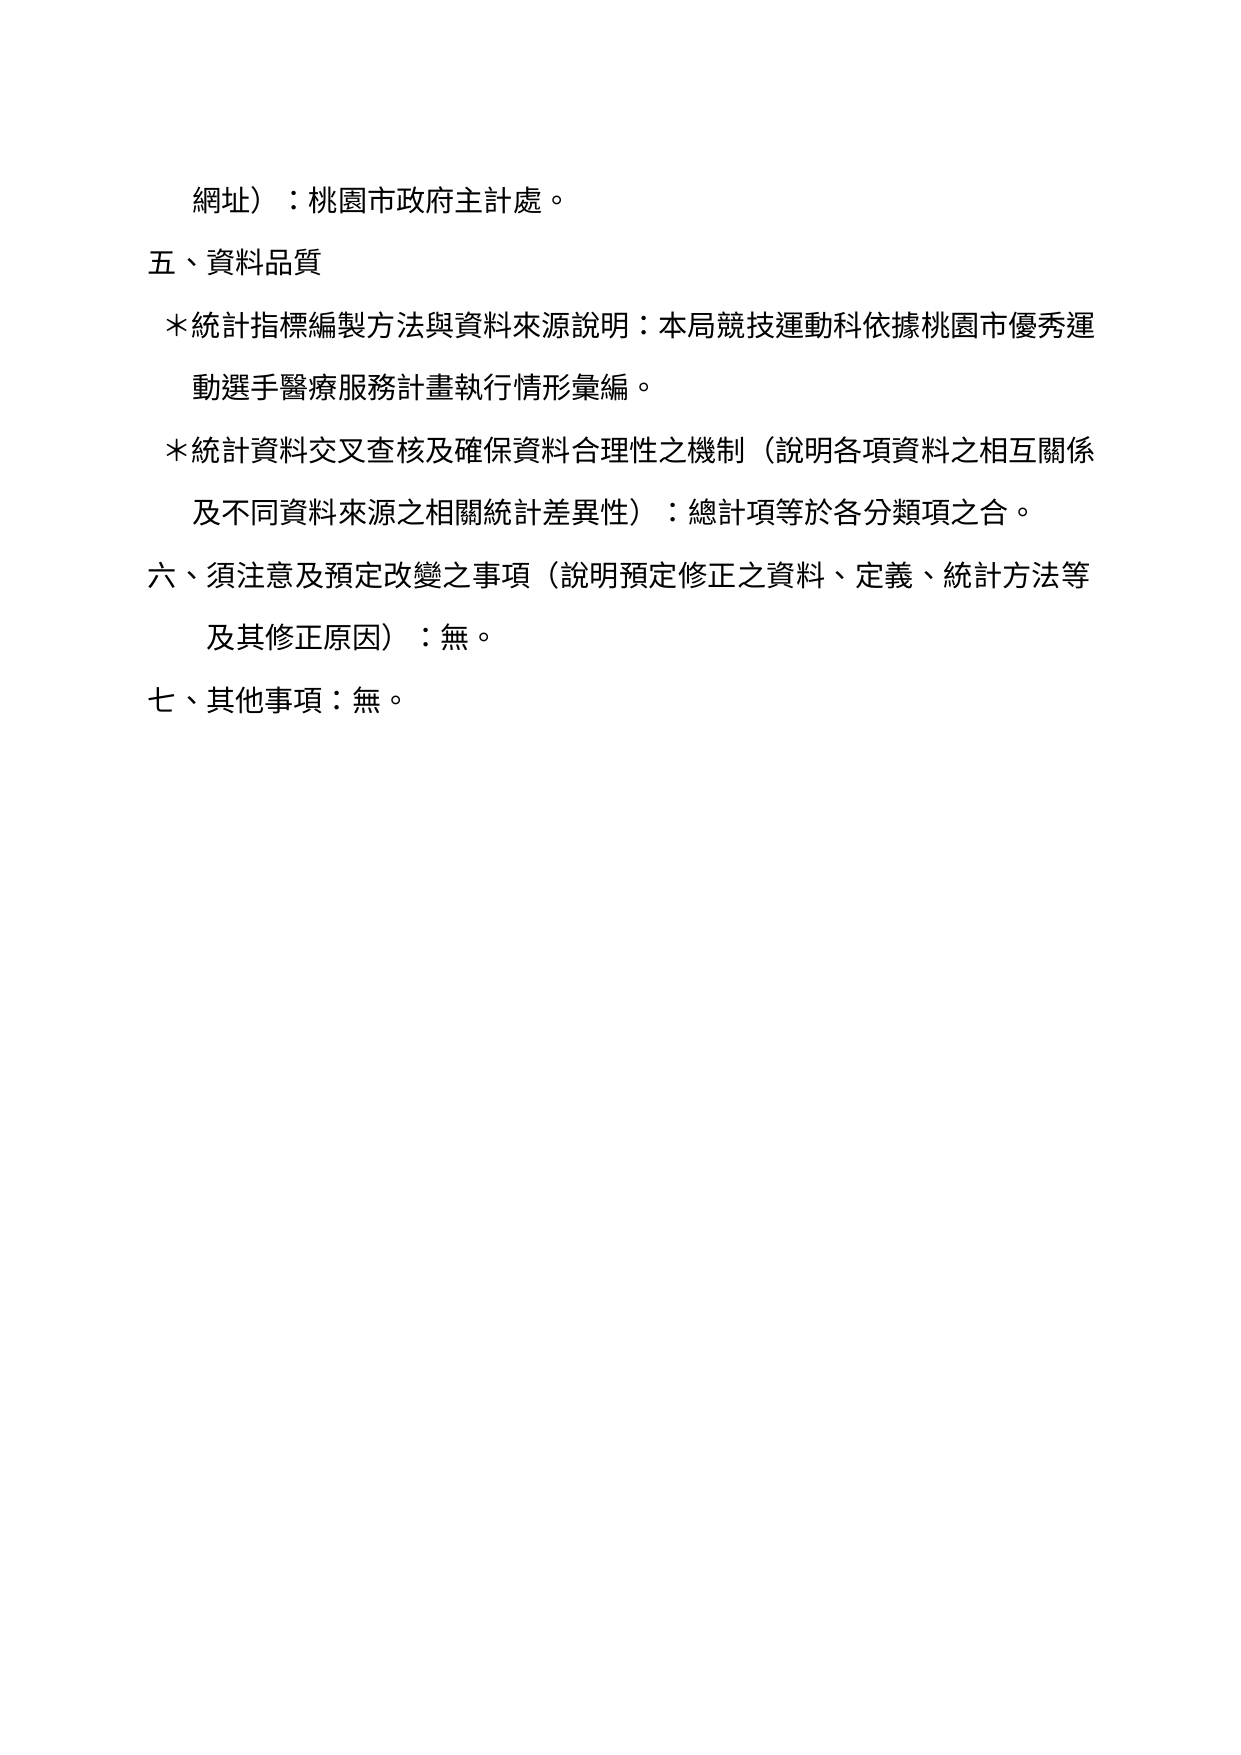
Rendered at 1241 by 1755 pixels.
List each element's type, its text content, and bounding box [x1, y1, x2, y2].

text ＊統計資料交叉查核及確保資料合理性之機制（說明各項資料之相互關係及不同資料來源之相關統計差異性）：總計項等於各分類項之合。 [162, 407, 1099, 532]
text 五、資料品質 [148, 219, 1093, 282]
text 六、須注意及預定改變之事項（說明預定修正之資料、定義、統計方法等及其修正原因）：無。 [148, 532, 1093, 657]
text 網址）：桃園市政府主計處。 [162, 157, 1113, 219]
text ＊統計指標編製方法與資料來源說明：本局競技運動科依據桃園市優秀運動選手醫療服務計畫執行情形彙編。 [162, 282, 1099, 407]
text 七、其他事項：無。 [148, 657, 1093, 719]
